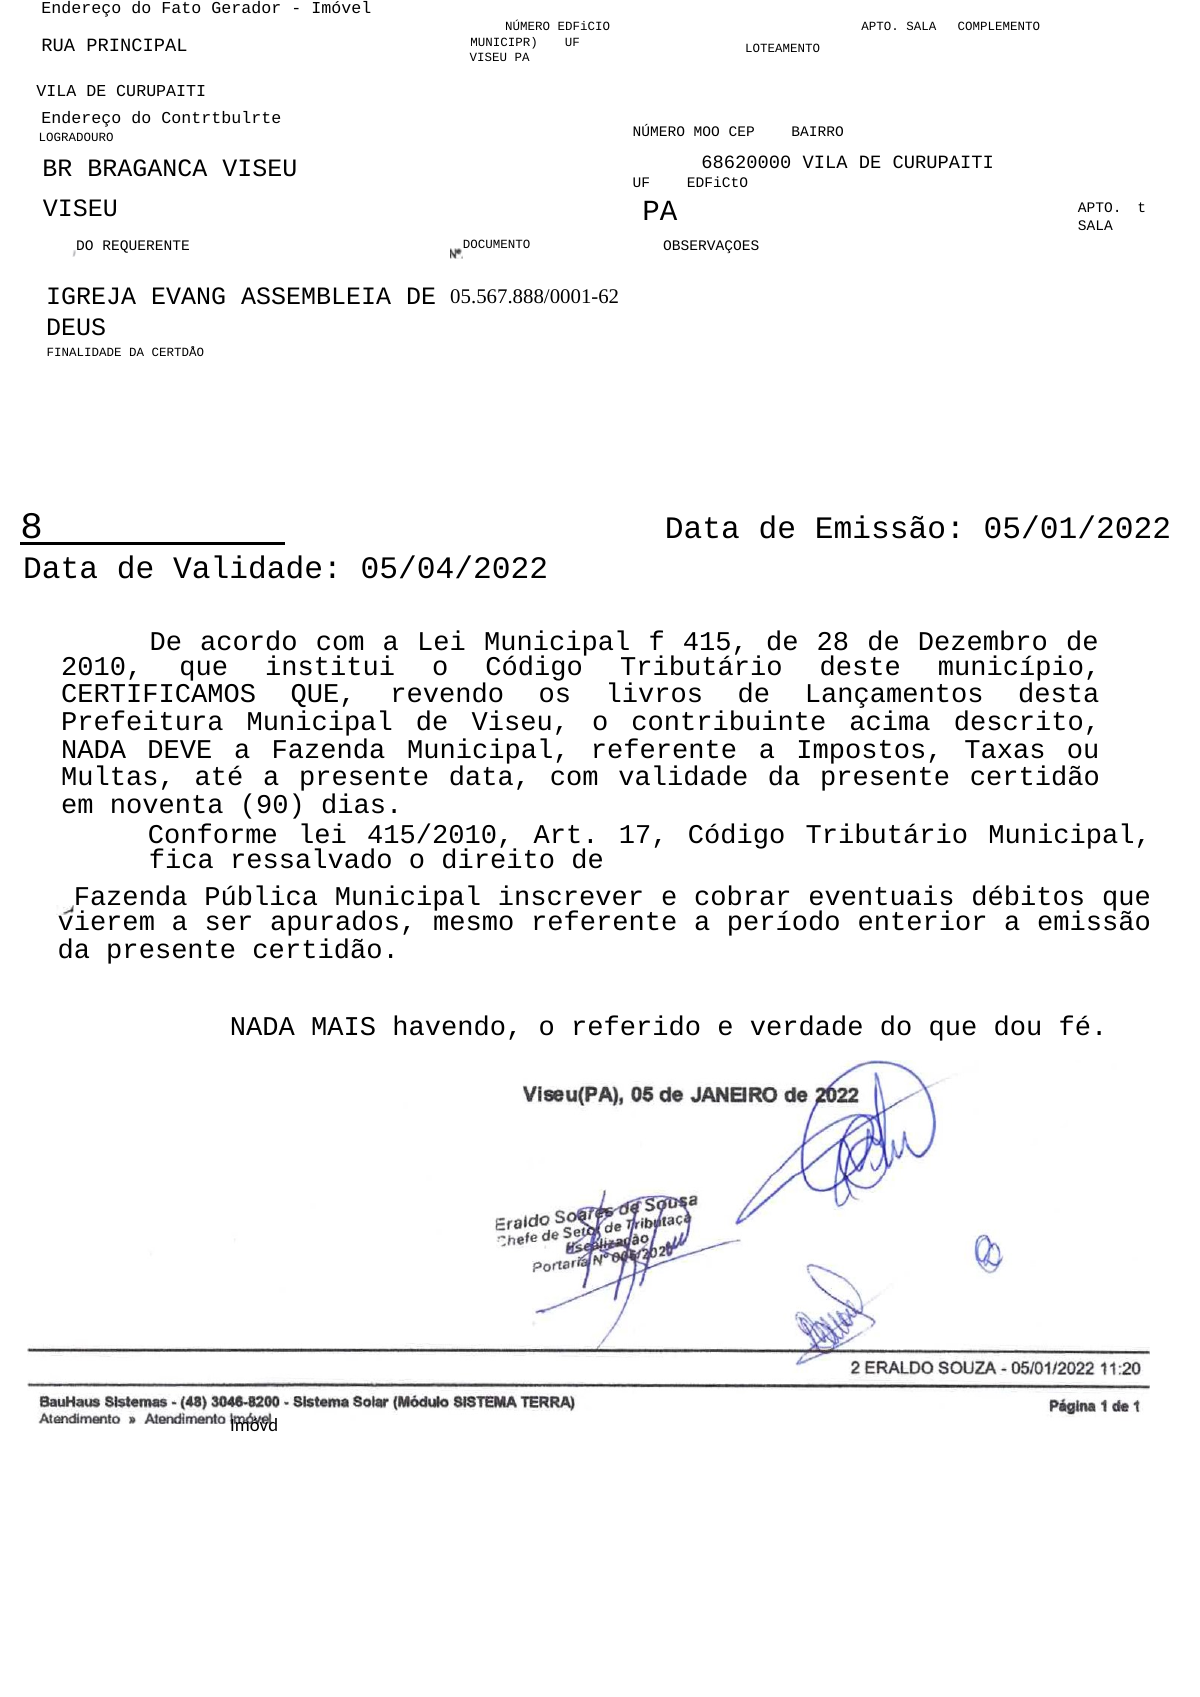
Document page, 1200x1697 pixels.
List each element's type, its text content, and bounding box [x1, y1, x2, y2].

text Endereço do Fato Gerador - Imóvel [41, 0, 1171, 19]
text NADA MAIS havendo, o referido e verdade do que dou fé. [229, 1013, 1151, 1041]
table_cell DO REQUERENTE [36, 238, 450, 284]
table_cell [1078, 238, 1146, 284]
table_header APTO. t SALA [1078, 36, 1146, 238]
table_cell IGREJA EVANG ASSEMBLEIA DE DEUS [36, 284, 450, 346]
text Conforme lei 415/2010, Art. 17, Código Tributário Municipal, fica ressalvado o direito de [148, 822, 1151, 877]
table_cell DOCUMENTO [450, 238, 632, 284]
table_cell [632, 284, 1078, 346]
text De acordo com a Lei Municipal f 415, de 28 de Dezembro de 2010, que institui o Código Tributário deste município, CERTIFICAMOS QUE, revendo os livros de Lançamentos desta Prefeitura Municipal de Viseu, o contribuinte acima descrito, NADA DEVE a Fazenda Municipal, referente a Impostos, Taxas ou Multas, até a presente data, com validade da presente certidão em noventa (90) dias. [61, 628, 1100, 822]
table_cell OBSERVAÇOES [632, 238, 1078, 284]
table_cell [1078, 284, 1146, 346]
text Fazenda Pública Municipal inscrever e cobrar eventuais débitos que vierem a ser apurados, mesmo referente a período enterior a emissão da presente certidão. [56, 882, 1151, 966]
subtitle Data de Emissão: 05/01/2022 Data de Validade: 05/04/2022 [20, 508, 1171, 588]
text NÚMERO EDFiCIO APTO. SALA COMPLEMENTO [20, 20, 1171, 34]
table_header RUA PRINCIPAL VILA DE CURUPAITI Endereço do Contrtbulrte LOGRADOURO BR BRAGANCA VISEU VISEU [36, 36, 450, 238]
text FINALIDADE DA CERTDÅO [46, 346, 1171, 360]
table_cell 05.567.888/0001-62 [450, 284, 632, 346]
table_header LOTEAMENTO NÚMERO MOO CEP BAIRRO 68620000 VILA DE CURUPAITI UF EDFiCtO PA [632, 36, 1078, 238]
table_header MUNICIPR) UF VISEU PA [450, 36, 632, 238]
